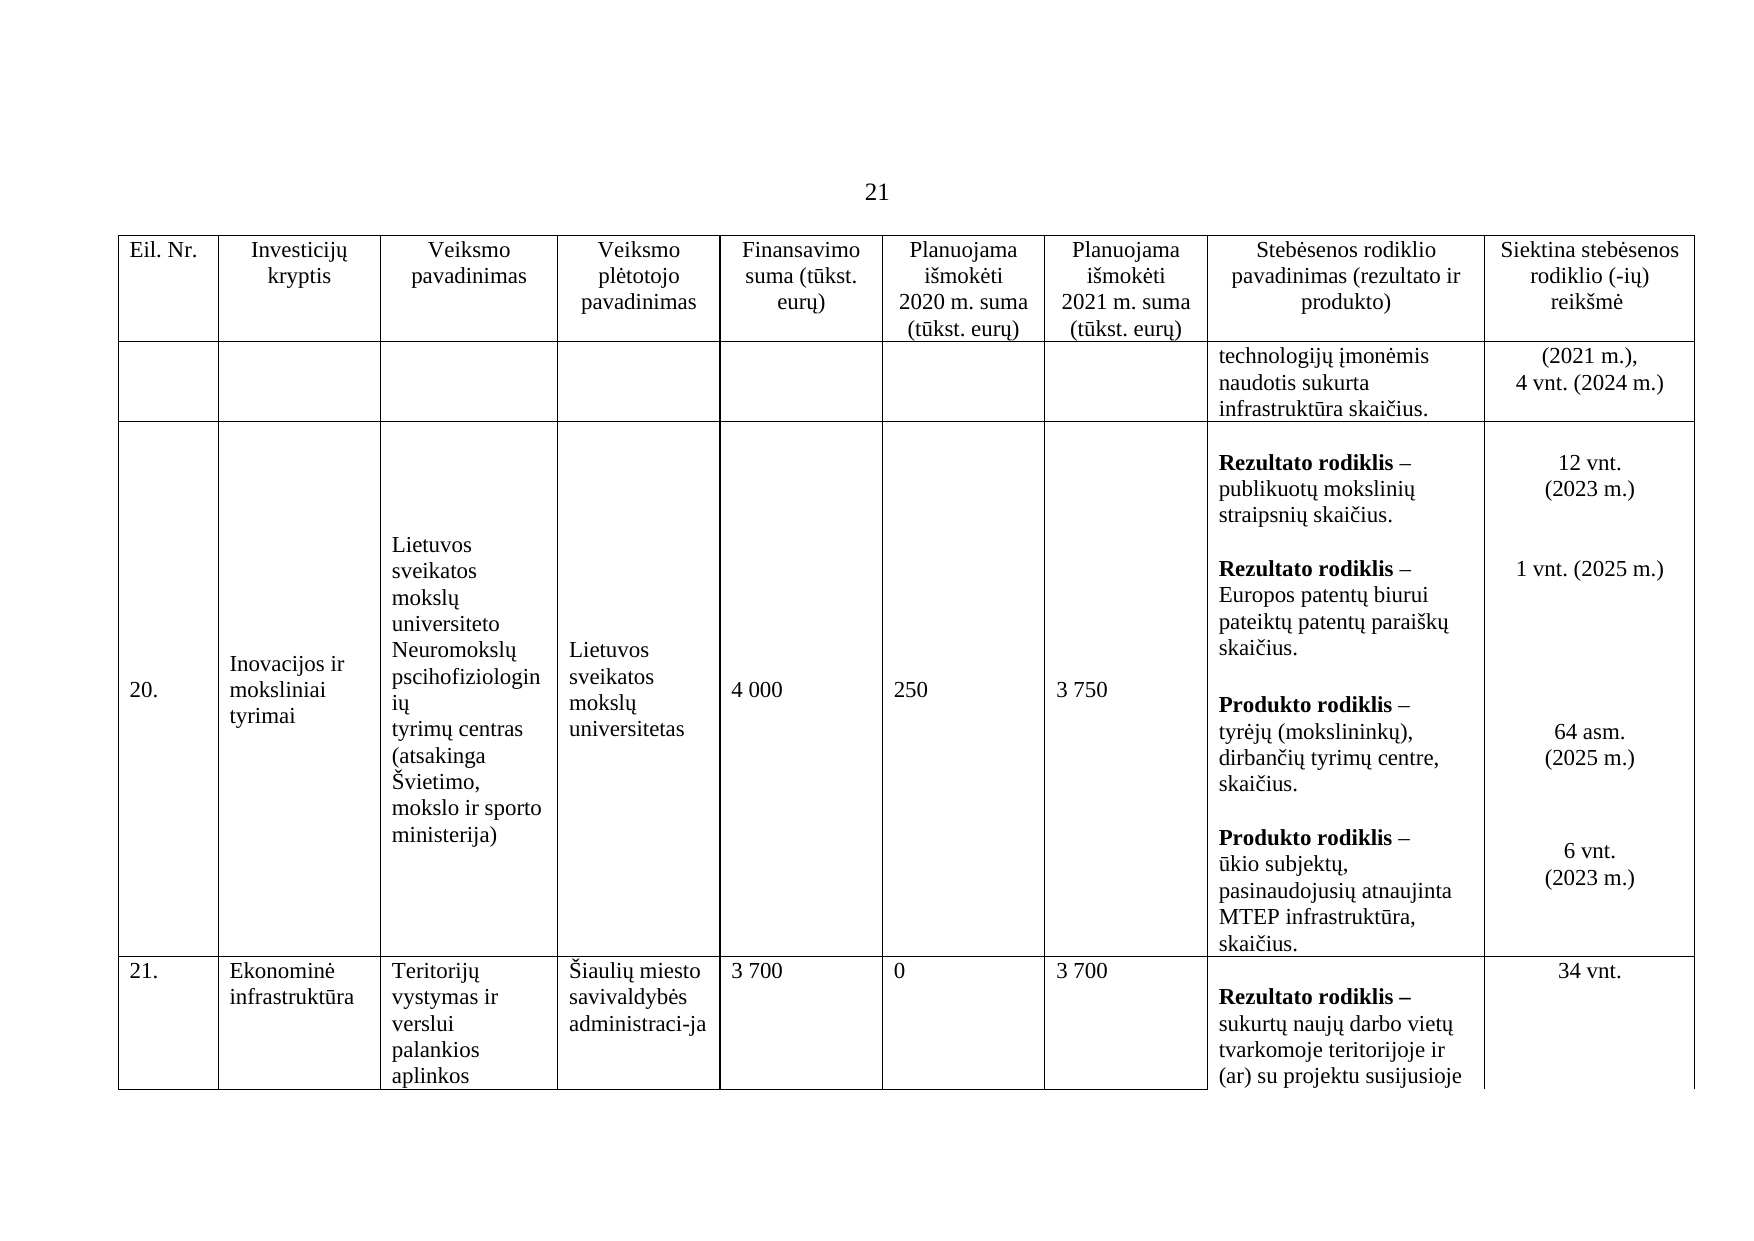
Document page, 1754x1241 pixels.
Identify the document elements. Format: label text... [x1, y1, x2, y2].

table_cell Lietuvos sveikatos mokslų universitetas [558, 422, 719, 956]
table_cell 6 vnt. (2023 m.) [1485, 797, 1694, 956]
table_header Finansavimo suma (tūkst. eurų) [721, 236, 882, 341]
table_cell technologijų įmonėmis naudotis sukurta infrastruktūra skaičius. [1208, 342, 1484, 421]
table_header Siektina stebėsenos rodiklio (-ių) reikšmė [1485, 236, 1694, 341]
table_cell [721, 342, 882, 421]
table_cell 3 700 [721, 957, 882, 1089]
table_header Planuojama išmokėti 2021 m. suma (tūkst. eurų) [1045, 236, 1207, 341]
table_cell [883, 342, 1044, 421]
table_cell 250 [883, 422, 1044, 956]
table_header Veiksmo plėtotojo pavadinimas [558, 236, 719, 341]
table_cell [558, 342, 719, 421]
table_cell 64 asm. (2025 m.) [1485, 664, 1694, 797]
table_cell 3 750 [1045, 422, 1207, 956]
table_cell Ekonominė infrastruktūra [219, 957, 380, 1089]
table_cell [381, 342, 557, 421]
table_cell [119, 342, 218, 421]
table_cell 12 vnt. (2023 m.) [1485, 422, 1694, 554]
table_cell 4 000 [721, 422, 882, 956]
table_cell Produkto rodiklis – ūkio subjektų, pasinaudojusių atnaujinta MTEP infrastruktūra, skaičius. [1208, 797, 1484, 956]
table_cell (2021 m.), 4 vnt. (2024 m.) [1485, 342, 1694, 421]
table_header Stebėsenos rodiklio pavadinimas (rezultato ir produkto) [1208, 236, 1484, 341]
table_cell Inovacijos ir moksliniai tyrimai [219, 422, 380, 956]
table_cell 3 700 [1045, 957, 1207, 1089]
table_cell Produkto rodiklis – tyrėjų (mokslininkų), dirbančių tyrimų centre, skaičius. [1208, 664, 1484, 797]
table_cell Teritorijų vystymas ir verslui palankios aplinkos [381, 957, 557, 1089]
table_header Eil. Nr. [119, 236, 218, 341]
table_cell 20. [119, 422, 218, 956]
table_cell 21. [119, 957, 218, 1089]
table_cell [219, 342, 380, 421]
table_cell Rezultato rodiklis – sukurtų naujų darbo vietų tvarkomoje teritorijoje ir (ar) su projektu susijusioje [1208, 957, 1484, 1089]
table_cell Rezultato rodiklis – Europos patentų biurui pateiktų patentų paraiškų skaičius. [1208, 554, 1484, 664]
table_header Planuojama išmokėti 2020 m. suma (tūkst. eurų) [883, 236, 1044, 341]
table_header Investicijų kryptis [219, 236, 380, 341]
table_cell Lietuvos sveikatos mokslų universiteto Neuromokslų pscihofiziologinių tyrimų centras (atsakinga Švietimo, mokslo ir sporto ministerija) [381, 422, 557, 956]
table_cell [1045, 342, 1207, 421]
table_header Veiksmo pavadinimas [381, 236, 557, 341]
table_cell 1 vnt. (2025 m.) [1485, 554, 1694, 664]
table_cell Šiaulių miesto savivaldybės administraci-ja [558, 957, 719, 1089]
table_cell Rezultato rodiklis – publikuotų mokslinių straipsnių skaičius. [1208, 422, 1484, 554]
table_cell 34 vnt. [1485, 957, 1694, 1089]
table_cell 0 [883, 957, 1044, 1089]
